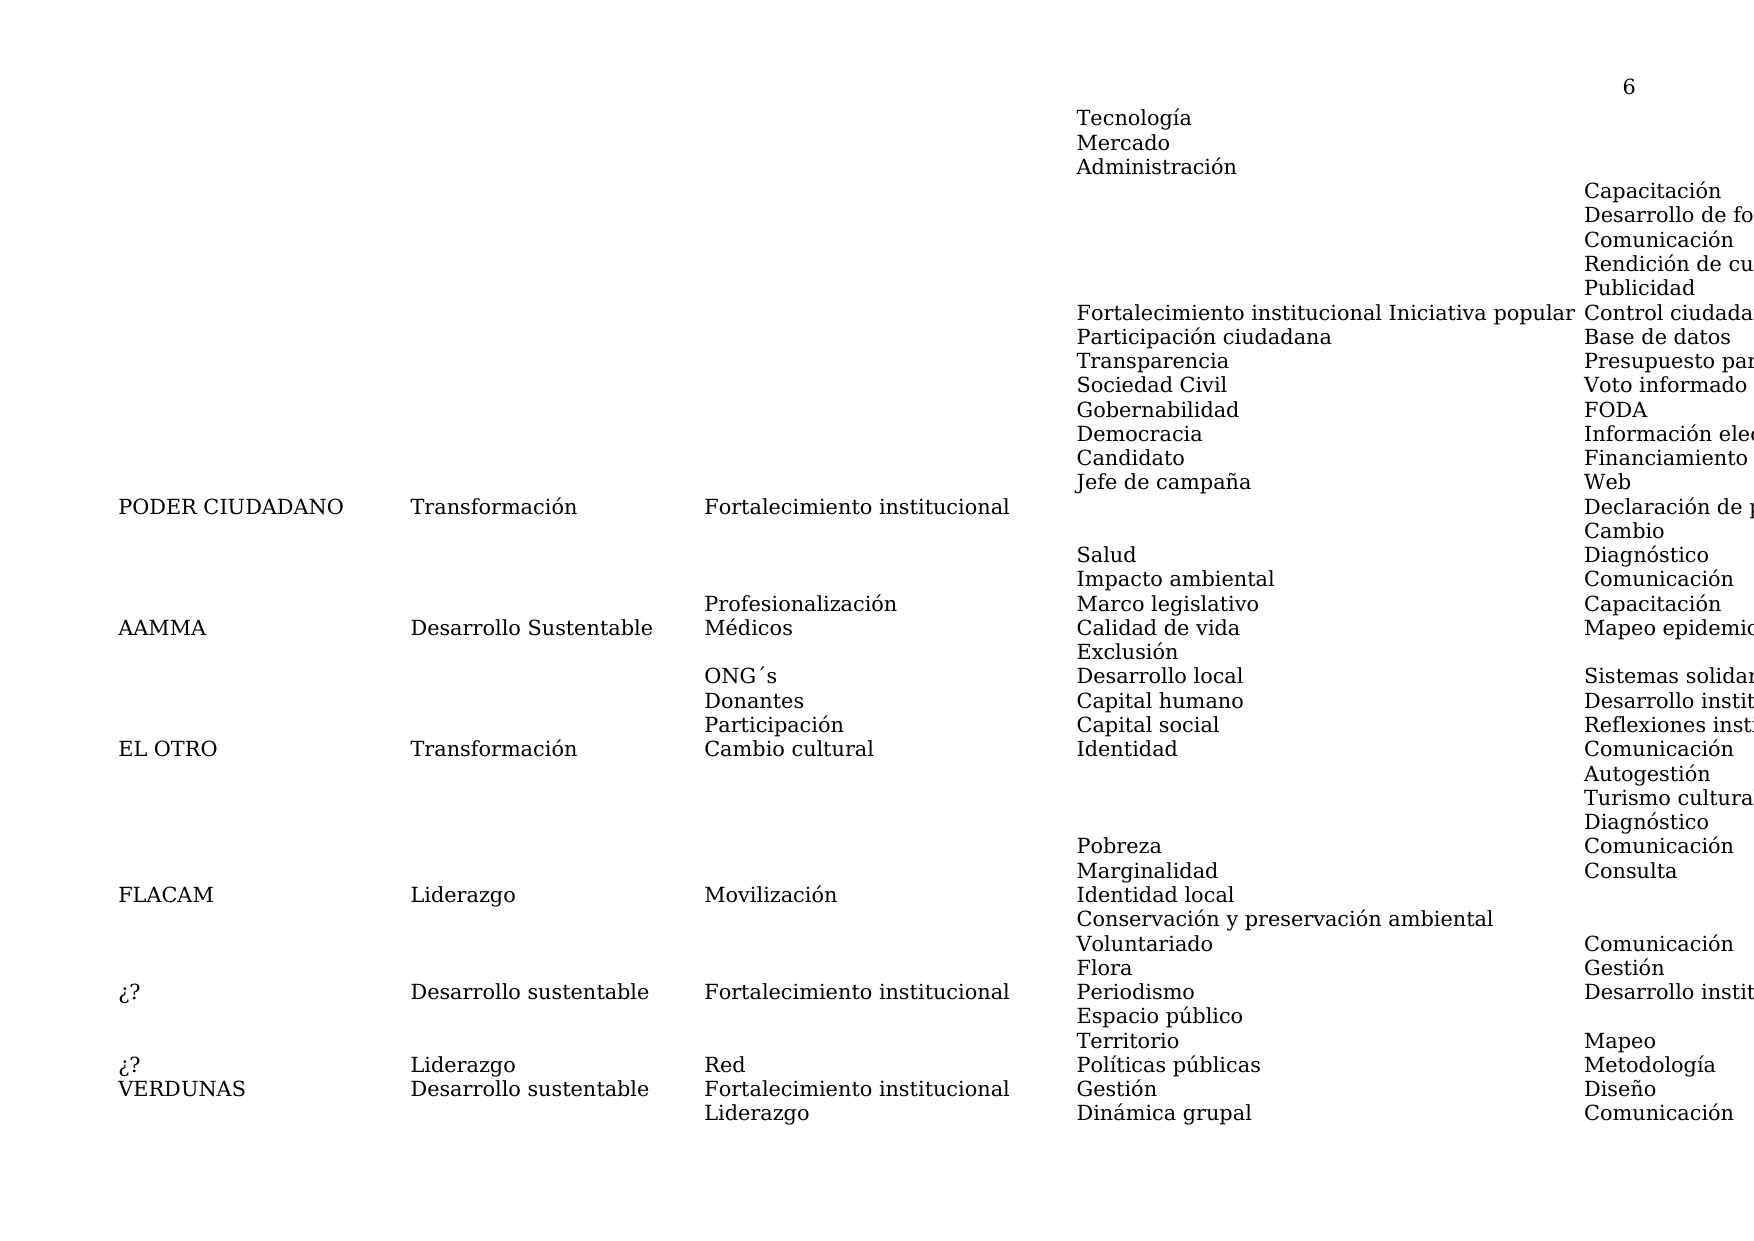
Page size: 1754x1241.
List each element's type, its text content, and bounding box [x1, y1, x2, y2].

table_cell Gestión Dinámica grupal [1073, 1077, 1581, 1126]
table_cell FLACAM [115, 762, 407, 907]
table_cell Desarrollo sustentable [407, 907, 701, 1004]
table_cell Transformación [407, 179, 701, 519]
table_cell Transformación [407, 640, 701, 762]
table_cell AAMMA [115, 519, 407, 640]
table_cell Profesionalización Médicos [701, 519, 1073, 640]
table_cell Educación básica Formación profesional Integración social Comunicación Web Telemarketing Alianza Mentores [1581, 106, 1754, 179]
table_cell Capacitación Desarrollo de fondos Comunicación Rendición de cuentas Publicidad Control ciudadano Base de datos Presupuesto participativo Voto informado FODA Información electoral Financiamiento político Web Declaración de patrimonio [1581, 179, 1754, 519]
table_cell Fortalecimiento institucional Iniciativa popular Participación ciudadana Transparencia Sociedad Civil Gobernabilidad Democracia Candidato Jefe de campaña [1073, 179, 1581, 519]
table_cell ONG´s Donantes Participación Cambio cultural [701, 640, 1073, 762]
table_cell Conservación y preservación ambiental Voluntariado Flora Periodismo [1073, 907, 1581, 1004]
table_cell Tecnología Mercado Administración [1073, 106, 1581, 179]
table_cell Red [701, 1004, 1073, 1077]
table_cell Pobreza Marginalidad Identidad local [1073, 762, 1581, 907]
table_cell Liderazgo [407, 1004, 701, 1077]
table_cell PODER CIUDADANO [115, 179, 407, 519]
table_cell Salud Impacto ambiental Marco legislativo Calidad de vida [1073, 519, 1581, 640]
table_cell VERDUNAS [115, 1077, 407, 1126]
table_cell Espacio público Territorio Políticas públicas [1073, 1004, 1581, 1077]
table_cell ¿? [115, 1004, 407, 1077]
table_cell Desarrollo sustentable [407, 1077, 701, 1126]
table_cell Fortalecimiento institucional [701, 907, 1073, 1004]
table_cell Movilización [701, 762, 1073, 907]
table_cell Comunicación Gestión Desarrollo institucional [1581, 907, 1754, 1004]
table_cell Desarrollo Sustentable [407, 519, 701, 640]
table_cell ¿? [115, 907, 407, 1004]
table_cell Exclusión Desarrollo local Capital humano Capital social Identidad [1073, 640, 1581, 762]
table_cell Diseño Comunicación [1581, 1077, 1754, 1126]
table_cell [115, 106, 407, 179]
table_cell Fortalecimiento institucional [701, 179, 1073, 519]
table_cell Fortalecimiento institucional Liderazgo [701, 1077, 1073, 1126]
table_cell Liderazgo [407, 762, 701, 907]
table_cell [701, 106, 1073, 179]
table_cell Cambio Diagnóstico Comunicación Capacitación Mapeo epidemiológico [1581, 519, 1754, 640]
table_cell Sistemas solidarios Desarrollo institucional Reflexiones institucionales Comunicación [1581, 640, 1754, 762]
table_cell Autogestión Turismo cultural Diagnóstico Comunicación Consulta [1581, 762, 1754, 907]
table_cell Mapeo Metodología [1581, 1004, 1754, 1077]
table_cell EL OTRO [115, 640, 407, 762]
table_cell [407, 106, 701, 179]
